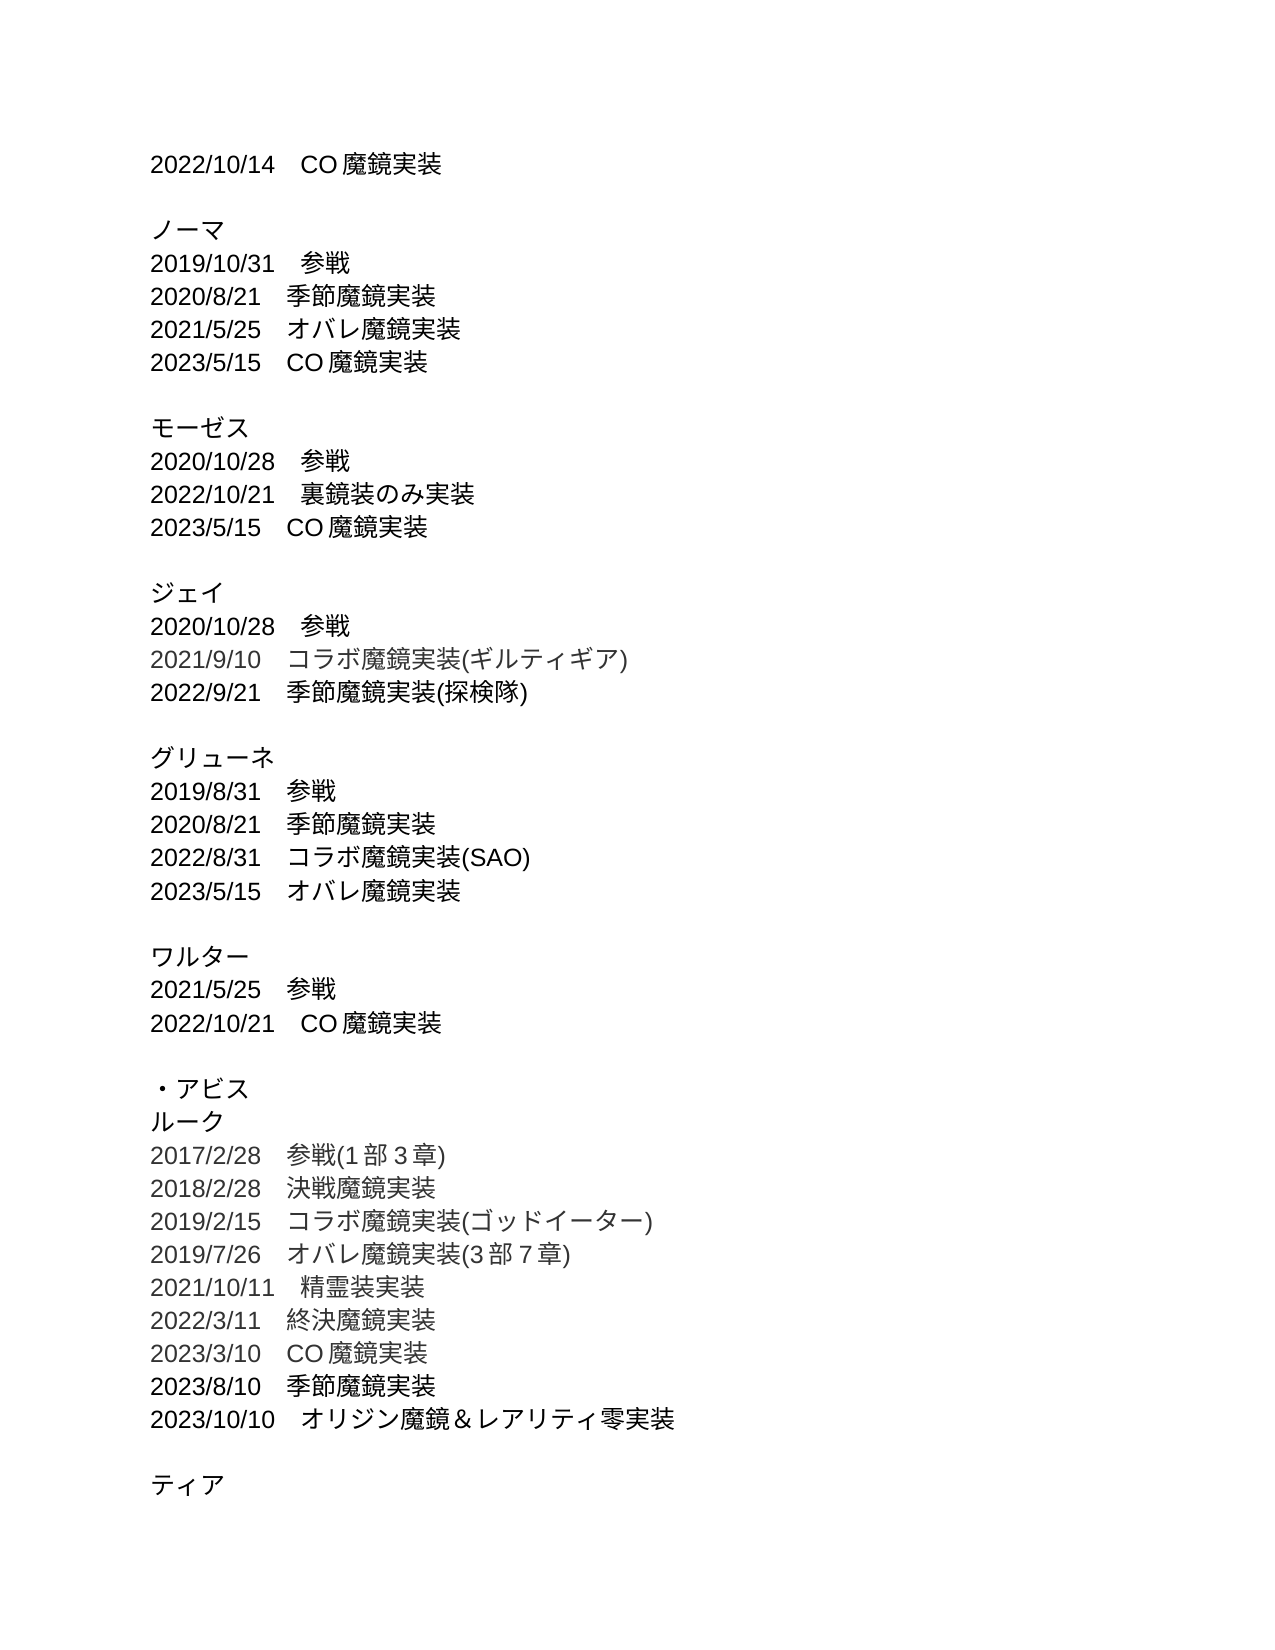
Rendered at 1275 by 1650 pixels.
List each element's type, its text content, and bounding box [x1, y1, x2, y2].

text 2021/5/25 オバレ魔鏡実装 [150, 315, 1125, 344]
text ワルター [150, 942, 1125, 971]
text 2022/8/31 コラボ魔鏡実装(SAO) [150, 843, 1125, 872]
text 2020/8/21 季節魔鏡実装 [150, 810, 1125, 839]
text 2020/8/21 季節魔鏡実装 [150, 282, 1125, 311]
text 2022/3/11 終決魔鏡実装 [150, 1306, 1125, 1334]
text グリューネ [150, 744, 1125, 773]
text ノーマ [150, 216, 1125, 245]
text モーゼス [150, 414, 1125, 443]
text 2022/10/14 CO魔鏡実装 [150, 150, 1125, 179]
text 2023/5/15 オバレ魔鏡実装 [150, 876, 1125, 905]
text 2022/9/21 季節魔鏡実装(探検隊) [150, 678, 1125, 707]
text ティア [150, 1471, 1125, 1499]
text 2019/8/31 参戦 [150, 777, 1125, 806]
text 2020/10/28 参戦 [150, 447, 1125, 476]
text 2023/8/10 季節魔鏡実装 [150, 1372, 1125, 1401]
text 2017/2/28 参戦(1部3章) [150, 1141, 1125, 1169]
text 2019/10/31 参戦 [150, 249, 1125, 278]
text 2022/10/21 CO魔鏡実装 [150, 1008, 1125, 1037]
text 2021/5/25 参戦 [150, 976, 1125, 1004]
text 2023/5/15 CO魔鏡実装 [150, 348, 1125, 377]
text ジェイ [150, 579, 1125, 608]
text ルーク [150, 1108, 1125, 1136]
text 2023/5/15 CO魔鏡実装 [150, 513, 1125, 542]
text 2021/9/10 コラボ魔鏡実装(ギルティギア) [150, 645, 1125, 674]
text 2018/2/28 決戦魔鏡実装 [150, 1174, 1125, 1202]
text 2020/10/28 参戦 [150, 612, 1125, 641]
text 2023/3/10 CO魔鏡実装 [150, 1339, 1125, 1367]
text 2023/10/10 オリジン魔鏡＆レアリティ零実装 [150, 1405, 1125, 1433]
text 2022/10/21 裏鏡装のみ実装 [150, 480, 1125, 509]
text 2021/10/11 精霊装実装 [150, 1273, 1125, 1301]
text ・アビス [150, 1074, 1125, 1103]
text 2019/7/26 オバレ魔鏡実装(3部7章) [150, 1240, 1125, 1268]
text 2019/2/15 コラボ魔鏡実装(ゴッドイーター) [150, 1207, 1125, 1235]
